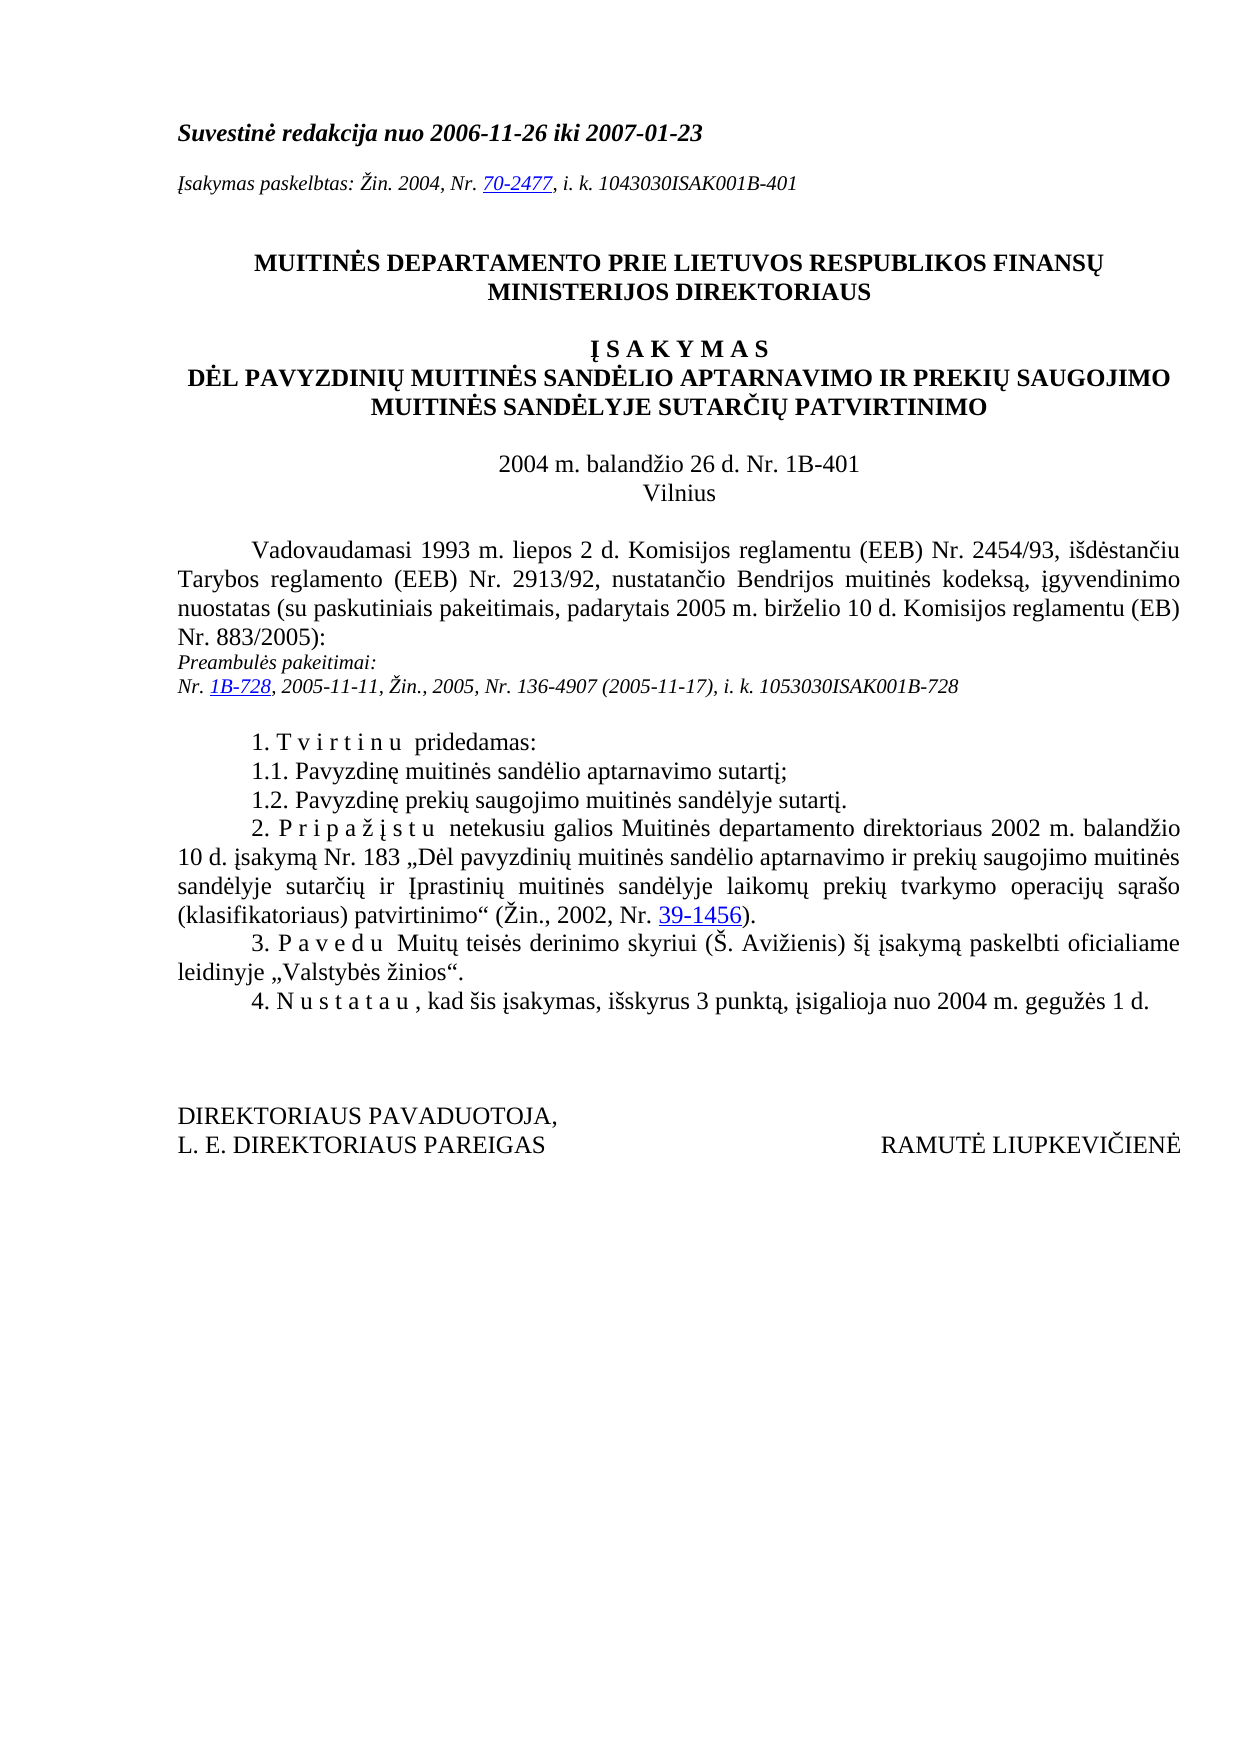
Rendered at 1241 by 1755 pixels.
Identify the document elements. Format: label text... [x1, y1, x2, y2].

text L. E. DIREKTORIAUS PAREIGAS RAMUTĖ LIUPKEVIČIENĖ [177, 1130, 1181, 1158]
text 4. Nustatau, kad šis įsakymas, išskyrus 3 punktą, įsigalioja nuo 2004 m. gegužės 1 d. [177, 986, 1181, 1015]
text DIREKTORIAUS PAVADUOTOJA, [177, 1101, 1181, 1130]
text Į S A K Y M A S [177, 334, 1181, 363]
text Nr. 1B-728, 2005-11-11, Žin., 2005, Nr. 136-4907 (2005-11-17), i. k. 1053030ISAK001B-728 [177, 674, 1181, 698]
text MUITINĖS DEPARTAMENTO PRIE LIETUVOS RESPUBLIKOS FINANSŲ MINISTERIJOS DIREKTORIAUS [177, 248, 1181, 305]
text 2004 m. balandžio 26 d. Nr. 1B-401 [177, 449, 1181, 478]
text Suvestinė redakcija nuo 2006-11-26 iki 2007-01-23 [177, 118, 1181, 147]
text 3. Pavedu Muitų teisės derinimo skyriui (Š. Avižienis) šį įsakymą paskelbti oficialiame leidinyje „Valstybės žinios“. [177, 928, 1181, 986]
text DĖL PAVYZDINIŲ MUITINĖS SANDĖLIO APTARNAVIMO IR PREKIŲ SAUGOJIMO MUITINĖS SANDĖLYJE SUTARČIŲ PATVIRTINIMO [177, 363, 1181, 420]
text 1. Tvirtinu pridedamas: [177, 727, 1181, 756]
text Įsakymas paskelbtas: Žin. 2004, Nr. 70-2477, i. k. 1043030ISAK001B-401 [177, 171, 1181, 195]
text 1.2. Pavyzdinę prekių saugojimo muitinės sandėlyje sutartį. [177, 785, 1181, 813]
text Preambulės pakeitimai: [177, 650, 1181, 674]
text Vadovaudamasi 1993 m. liepos 2 d. Komisijos reglamentu (EEB) Nr. 2454/93, išdėstančiu Tarybos reglamento (EEB) Nr. 2913/92, nustatančio Bendrijos muitinės kodeksą, įgyvendinimo nuostatas (su paskutiniais pakeitimais, padarytais 2005 m. birželio 10 d. Komisijos reglamentu (EB) Nr. 883/2005): [177, 535, 1181, 650]
text 1.1. Pavyzdinę muitinės sandėlio aptarnavimo sutartį; [177, 756, 1181, 785]
text Vilnius [177, 478, 1181, 507]
text 2. Pripažįstu netekusiu galios Muitinės departamento direktoriaus 2002 m. balandžio 10 d. įsakymą Nr. 183 „Dėl pavyzdinių muitinės sandėlio aptarnavimo ir prekių saugojimo muitinės sandėlyje sutarčių ir Įprastinių muitinės sandėlyje laikomų prekių tvarkymo operacijų sąrašo (klasifikatoriaus) patvirtinimo“ (Žin., 2002, Nr. 39-1456). [177, 813, 1181, 928]
